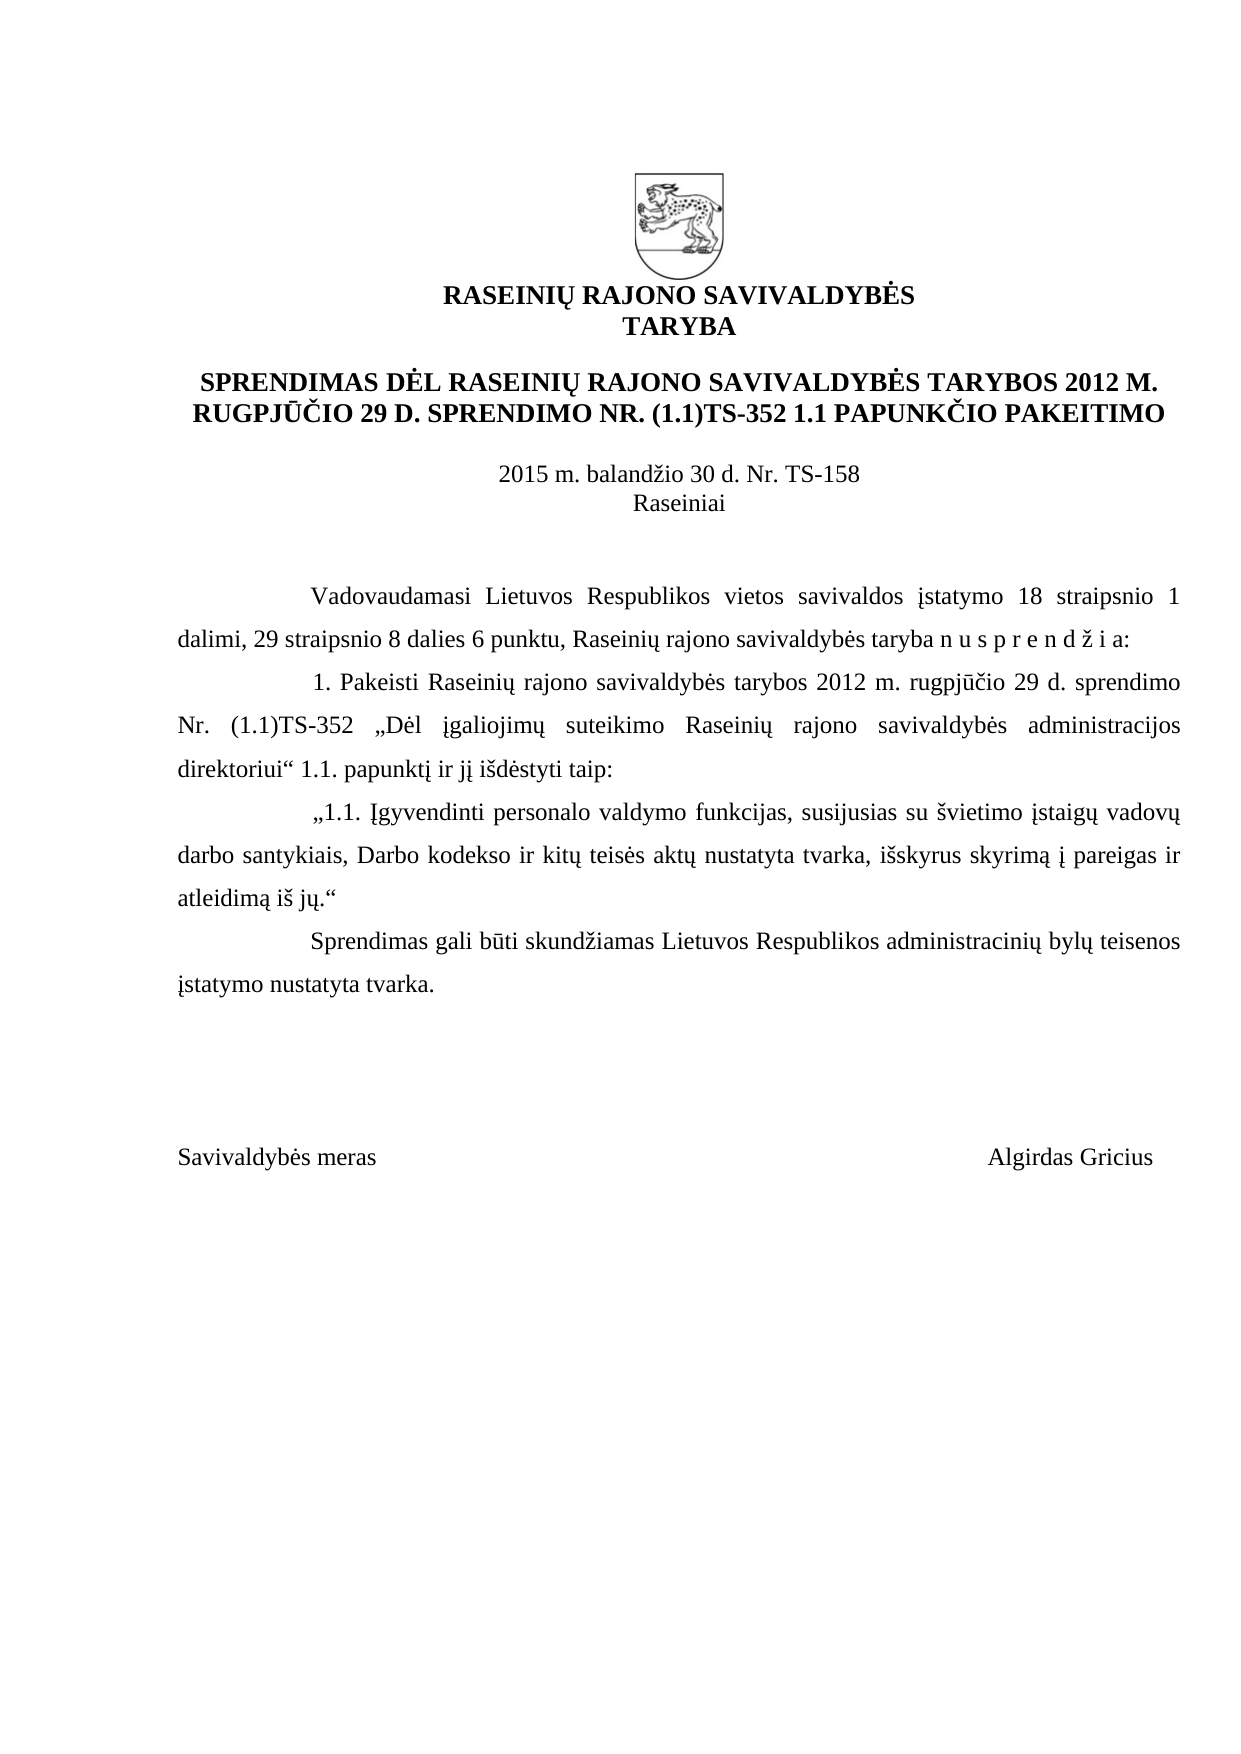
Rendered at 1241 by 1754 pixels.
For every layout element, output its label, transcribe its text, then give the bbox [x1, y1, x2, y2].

text „1.1. Įgyvendinti personalo valdymo funkcijas, susijusias su švietimo įstaigų vadovų darbo santykiais, Darbo kodekso ir kitų teisės aktų nustatyta tvarka, išskyrus skyrimą į pareigas ir atleidimą iš jų.“ [177, 797, 1181, 912]
text Raseiniai [177, 488, 1181, 517]
text Sprendimas gali būti skundžiamas Lietuvos Respublikos administracinių bylų teisenos įstatymo nustatyta tvarka. [177, 926, 1181, 998]
text SPRENDIMAS dėl raseinių rajono savivaldybės tarybos 2012 m. rugpjūčio 29 d. sprendimo nr. (1.1)ts-352 1.1 papunkčio pakeitimo [177, 366, 1181, 428]
text Savivaldybės meras Algirdas Gricius [177, 1142, 1181, 1171]
text RASEINIŲ RAJONO SAVIVALDYBĖS [177, 279, 1181, 310]
text 1. Pakeisti Raseinių rajono savivaldybės tarybos 2012 m. rugpjūčio 29 d. sprendimo Nr. (1.1)TS-352 „Dėl įgaliojimų suteikimo Raseinių rajono savivaldybės administracijos direktoriui“ 1.1. papunktį ir jį išdėstyti taip: [177, 667, 1181, 782]
text Vadovaudamasi Lietuvos Respublikos vietos savivaldos įstatymo 18 straipsnio 1 dalimi, 29 straipsnio 8 dalies 6 punktu, Raseinių rajono savivaldybės taryba n u s p r e n d ž i a: [177, 581, 1181, 653]
text 2015 m. balandžio 30 d. Nr. TS-158 [177, 459, 1181, 488]
text TARYBA [177, 310, 1181, 342]
